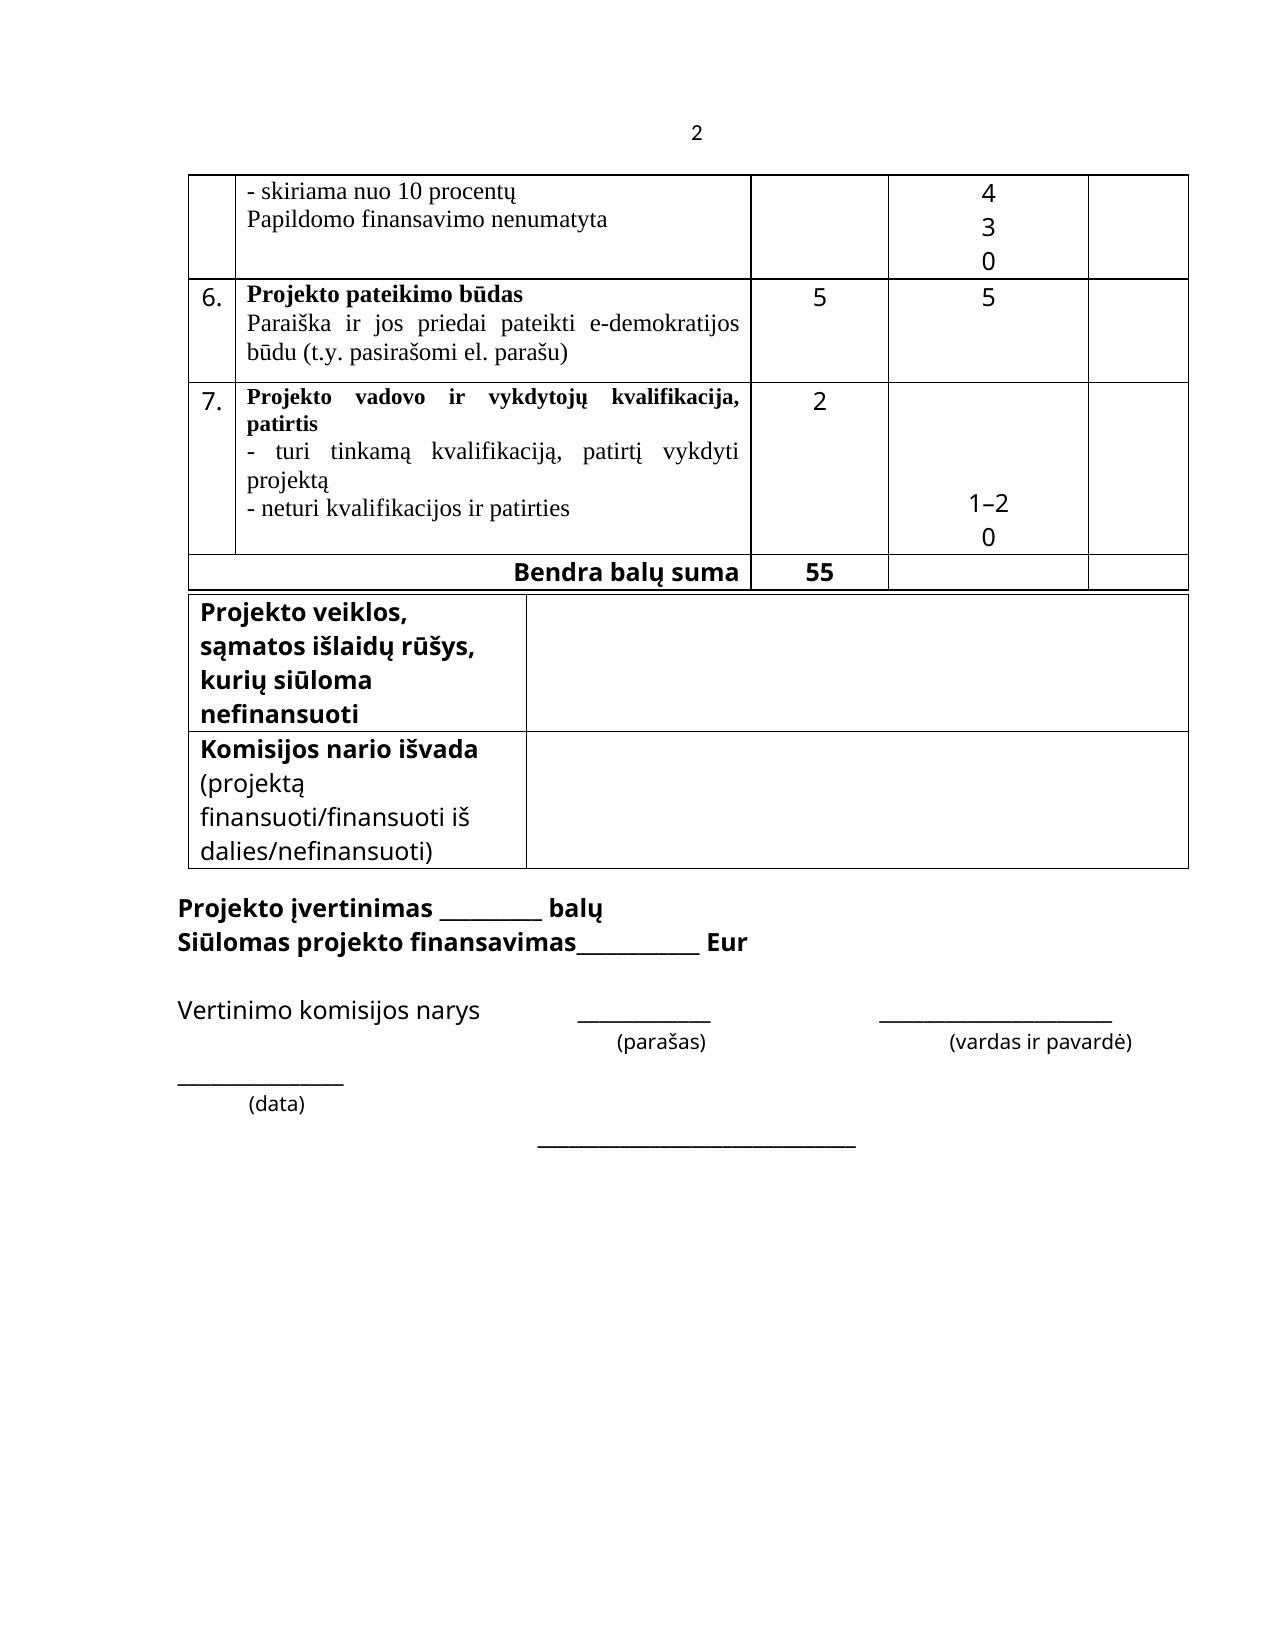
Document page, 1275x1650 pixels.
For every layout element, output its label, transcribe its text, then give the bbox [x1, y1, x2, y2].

text _______________________________ [177, 1118, 1216, 1152]
table_cell 5 [752, 280, 888, 382]
table_cell [1089, 176, 1188, 278]
table_cell 5 [889, 280, 1088, 382]
table_cell [1089, 555, 1188, 589]
table_cell [189, 176, 235, 278]
table_cell [1089, 280, 1188, 382]
table_cell [1089, 383, 1188, 553]
table_cell 55 [752, 555, 888, 589]
table_cell [752, 176, 888, 278]
table_cell 2 [752, 383, 888, 553]
table_cell 6. [189, 280, 235, 382]
table_cell [889, 555, 1088, 589]
table_cell Bendra balų suma [189, 555, 750, 589]
text Vertinimo komisijos narys ____________ _____________________ [177, 993, 1216, 1027]
table_cell Projekto pateikimo būdas Paraiška ir jos priedai pateikti e-demokratijos būdu (t.y. pasirašomi el. parašu) [236, 280, 750, 382]
text Siūlomas projekto finansavimas____________ Eur [177, 925, 1216, 959]
table_cell [527, 732, 1188, 868]
text Projekto įvertinimas __________ balų [177, 891, 1216, 925]
table_cell - skiriama nuo 10 procentų Papildomo finansavimo nenumatyta [236, 176, 750, 278]
table_header [527, 595, 1188, 731]
table_cell Komisijos nario išvada (projektą finansuoti/finansuoti iš dalies/nefinansuoti) [189, 732, 526, 868]
text (data) [177, 1089, 1216, 1118]
table_cell 1–2 0 [889, 383, 1088, 553]
text (parašas) (vardas ir pavardė) [177, 1027, 1216, 1055]
text _______________ [177, 1055, 1216, 1089]
table_cell Projekto vadovo ir vykdytojų kvalifikacija, patirtis - turi tinkamą kvalifikaciją, patirtį vykdyti projektą - neturi kvalifikacijos ir patirties [236, 383, 750, 553]
table_cell 7. [189, 383, 235, 553]
table_cell 4 3 0 [889, 176, 1088, 278]
table_header Projekto veiklos, sąmatos išlaidų rūšys, kurių siūloma nefinansuoti [189, 595, 526, 731]
